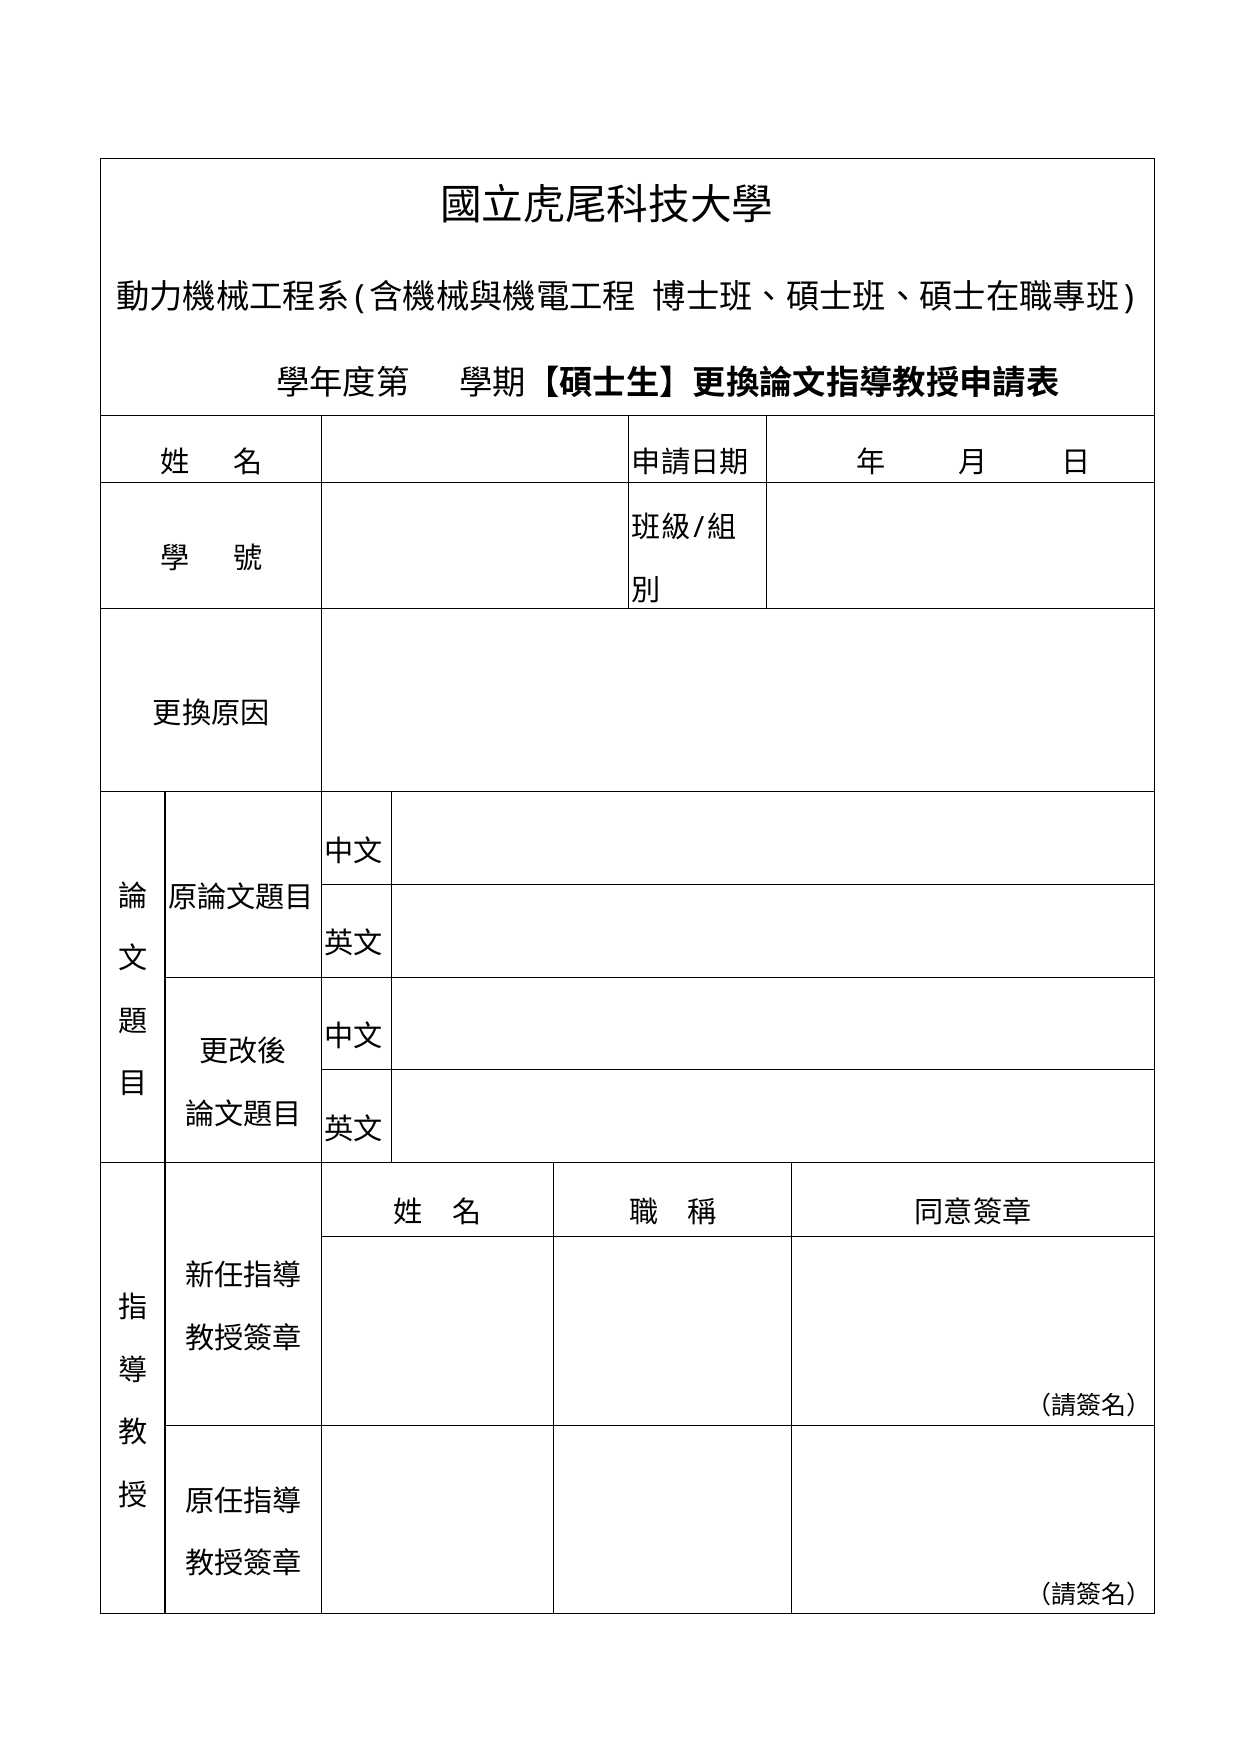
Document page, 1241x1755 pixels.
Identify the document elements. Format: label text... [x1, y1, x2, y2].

table_cell [322, 1426, 553, 1613]
table_cell [322, 416, 628, 482]
table_cell 論 文 題 目 [101, 792, 164, 1162]
table_cell 原任指導 教授簽章 [166, 1426, 321, 1613]
table_cell 中文 [322, 792, 391, 884]
table_cell [392, 978, 1154, 1069]
table_cell 英文 [322, 1070, 391, 1162]
table_cell 申請日期 [629, 416, 766, 482]
table_header 國立虎尾科技大學 動力機械工程系(含機械與機電工程 博士班、碩士班、碩士在職專班) 學年度第 學期【碩士生】更換論文指導教授申請表 [101, 159, 1154, 415]
table_cell [392, 885, 1154, 977]
table_cell 英文 [322, 885, 391, 977]
table_cell [322, 1237, 553, 1425]
table_cell （請簽名） [792, 1237, 1154, 1425]
table_cell 姓 名 [322, 1163, 553, 1236]
table_cell [767, 483, 1154, 608]
table_cell 同意簽章 [792, 1163, 1154, 1236]
table_cell 更改後 論文題目 [166, 978, 321, 1162]
table_cell （請簽名） [792, 1426, 1154, 1613]
table_cell 學 號 [101, 483, 321, 608]
table_cell [392, 1070, 1154, 1162]
table_cell 更換原因 [101, 609, 321, 791]
table_cell 原論文題目 [166, 792, 321, 977]
table_cell [554, 1237, 791, 1425]
table_cell 職 稱 [554, 1163, 791, 1236]
table_cell 班級/組別 [629, 483, 766, 608]
table_cell [554, 1426, 791, 1613]
table_cell [322, 609, 1154, 791]
table_cell [322, 483, 628, 608]
table_cell 姓 名 [101, 416, 321, 482]
table_cell 年 月 日 [767, 416, 1154, 482]
table_cell 新任指導 教授簽章 [166, 1163, 321, 1425]
table_cell 指 導 教 授 [101, 1163, 164, 1613]
table_cell 中文 [322, 978, 391, 1069]
table_cell [392, 792, 1154, 884]
